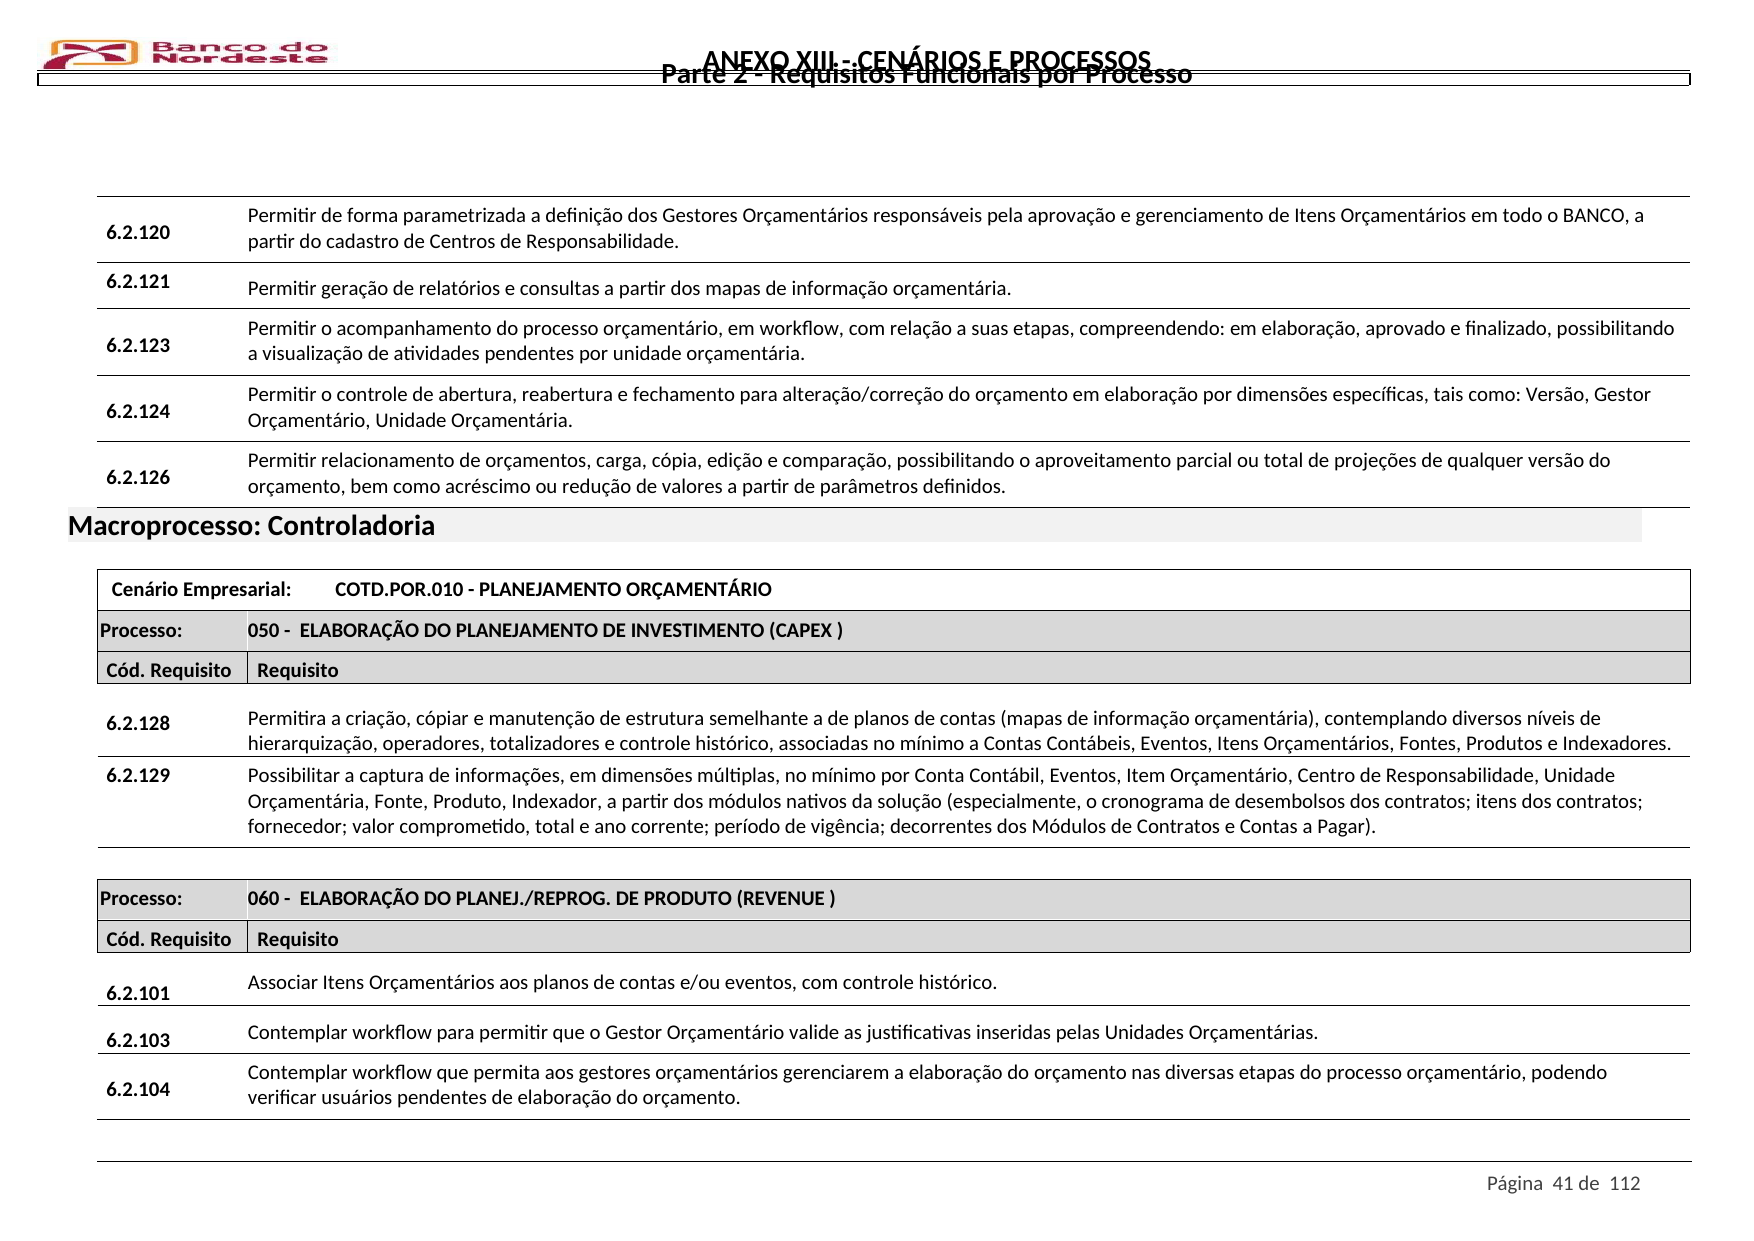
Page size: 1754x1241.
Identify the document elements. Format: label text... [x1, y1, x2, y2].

table_cell Cód. Requisito [98, 921, 247, 952]
table_cell 6.2.120 [97, 197, 247, 261]
picture [37, 37, 338, 70]
table_cell 6.2.103 [97, 1006, 247, 1052]
table_cell 6.2.126 [97, 442, 247, 506]
table_header Cenário Empresarial: [98, 570, 335, 610]
table_cell Permitir de forma parametrizada a definição dos Gestores Orçamentários responsáveis pela aprovação e gerenciamento de Itens Orçamentários em todo o BANCO, a partir do cadastro de Centros de Responsabilidade. [248, 197, 1690, 261]
table_cell Possibilitar a captura de informações, em dimensões múltiplas, no mínimo por Conta Contábil, Eventos, Item Orçamentário, Centro de Responsabilidade, Unidade Orçamentária, Fonte, Produto, Indexador, a partir dos módulos nativos da solução (especialmente, o cronograma de desembolsos dos contratos; itens dos contratos; fornecedor; valor comprometido, total e ano corrente; período de vigência; decorrentes dos Módulos de Contratos e Contas a Pagar). [248, 757, 1690, 847]
table_cell Contemplar workflow para permitir que o Gestor Orçamentário valide as justificativas inseridas pelas Unidades Orçamentárias. [248, 1006, 1690, 1052]
table_cell Processo: [98, 880, 247, 919]
table_cell Permitir o acompanhamento do processo orçamentário, em workflow, com relação a suas etapas, compreendendo: em elaboração, aprovado e finalizado, possibilitando a visualização de atividades pendentes por unidade orçamentária. [248, 309, 1690, 375]
table_cell Requisito [248, 652, 1690, 683]
table_cell Permitira a criação, cópiar e manutenção de estrutura semelhante a de planos de contas (mapas de informação orçamentária), contemplando diversos níveis de hierarquização, operadores, totalizadores e controle histórico, associadas no mínimo a Contas Contábeis, Eventos, Itens Orçamentários, Fontes, Produtos e Indexadores. [248, 684, 1690, 756]
table_header COTD.POR.010 - PLANEJAMENTO ORÇAMENTÁRIO [335, 570, 1690, 610]
text Macroprocesso: Controladoria [68, 507, 1642, 542]
table_cell 6.2.101 [97, 953, 247, 1005]
table_cell Cód. Requisito [98, 652, 247, 683]
table_cell 060 - ELABORAÇÃO DO PLANEJ./REPROG. DE PRODUTO (REVENUE ) [248, 880, 1690, 919]
table_cell Processo: [98, 611, 247, 651]
table_cell 6.2.124 [97, 376, 247, 441]
table_cell Permitir relacionamento de orçamentos, carga, cópia, edição e comparação, possibilitando o aproveitamento parcial ou total de projeções de qualquer versão do orçamento, bem como acréscimo ou redução de valores a partir de parâmetros definidos. [248, 442, 1690, 506]
table_cell 6.2.104 [97, 1054, 247, 1119]
table_cell [248, 848, 1690, 879]
table_cell Permitir geração de relatórios e consultas a partir dos mapas de informação orçamentária. [248, 263, 1690, 308]
table_cell Associar Itens Orçamentários aos planos de contas e/ou eventos, com controle histórico. [248, 953, 1690, 1005]
table_cell 6.2.121 [97, 263, 247, 308]
table_cell 6.2.128 [97, 684, 247, 756]
table_cell 050 - ELABORAÇÃO DO PLANEJAMENTO DE INVESTIMENTO (CAPEX ) [248, 611, 1690, 651]
table_cell 6.2.123 [97, 309, 247, 375]
table_cell 6.2.129 [97, 757, 247, 847]
table_cell Permitir o controle de abertura, reabertura e fechamento para alteração/correção do orçamento em elaboração por dimensões específicas, tais como: Versão, Gestor Orçamentário, Unidade Orçamentária. [248, 376, 1690, 441]
table_cell [97, 848, 247, 879]
table_cell Contemplar workflow que permita aos gestores orçamentários gerenciarem a elaboração do orçamento nas diversas etapas do processo orçamentário, podendo verificar usuários pendentes de elaboração do orçamento. [248, 1054, 1690, 1119]
table_cell Requisito [248, 921, 1690, 952]
